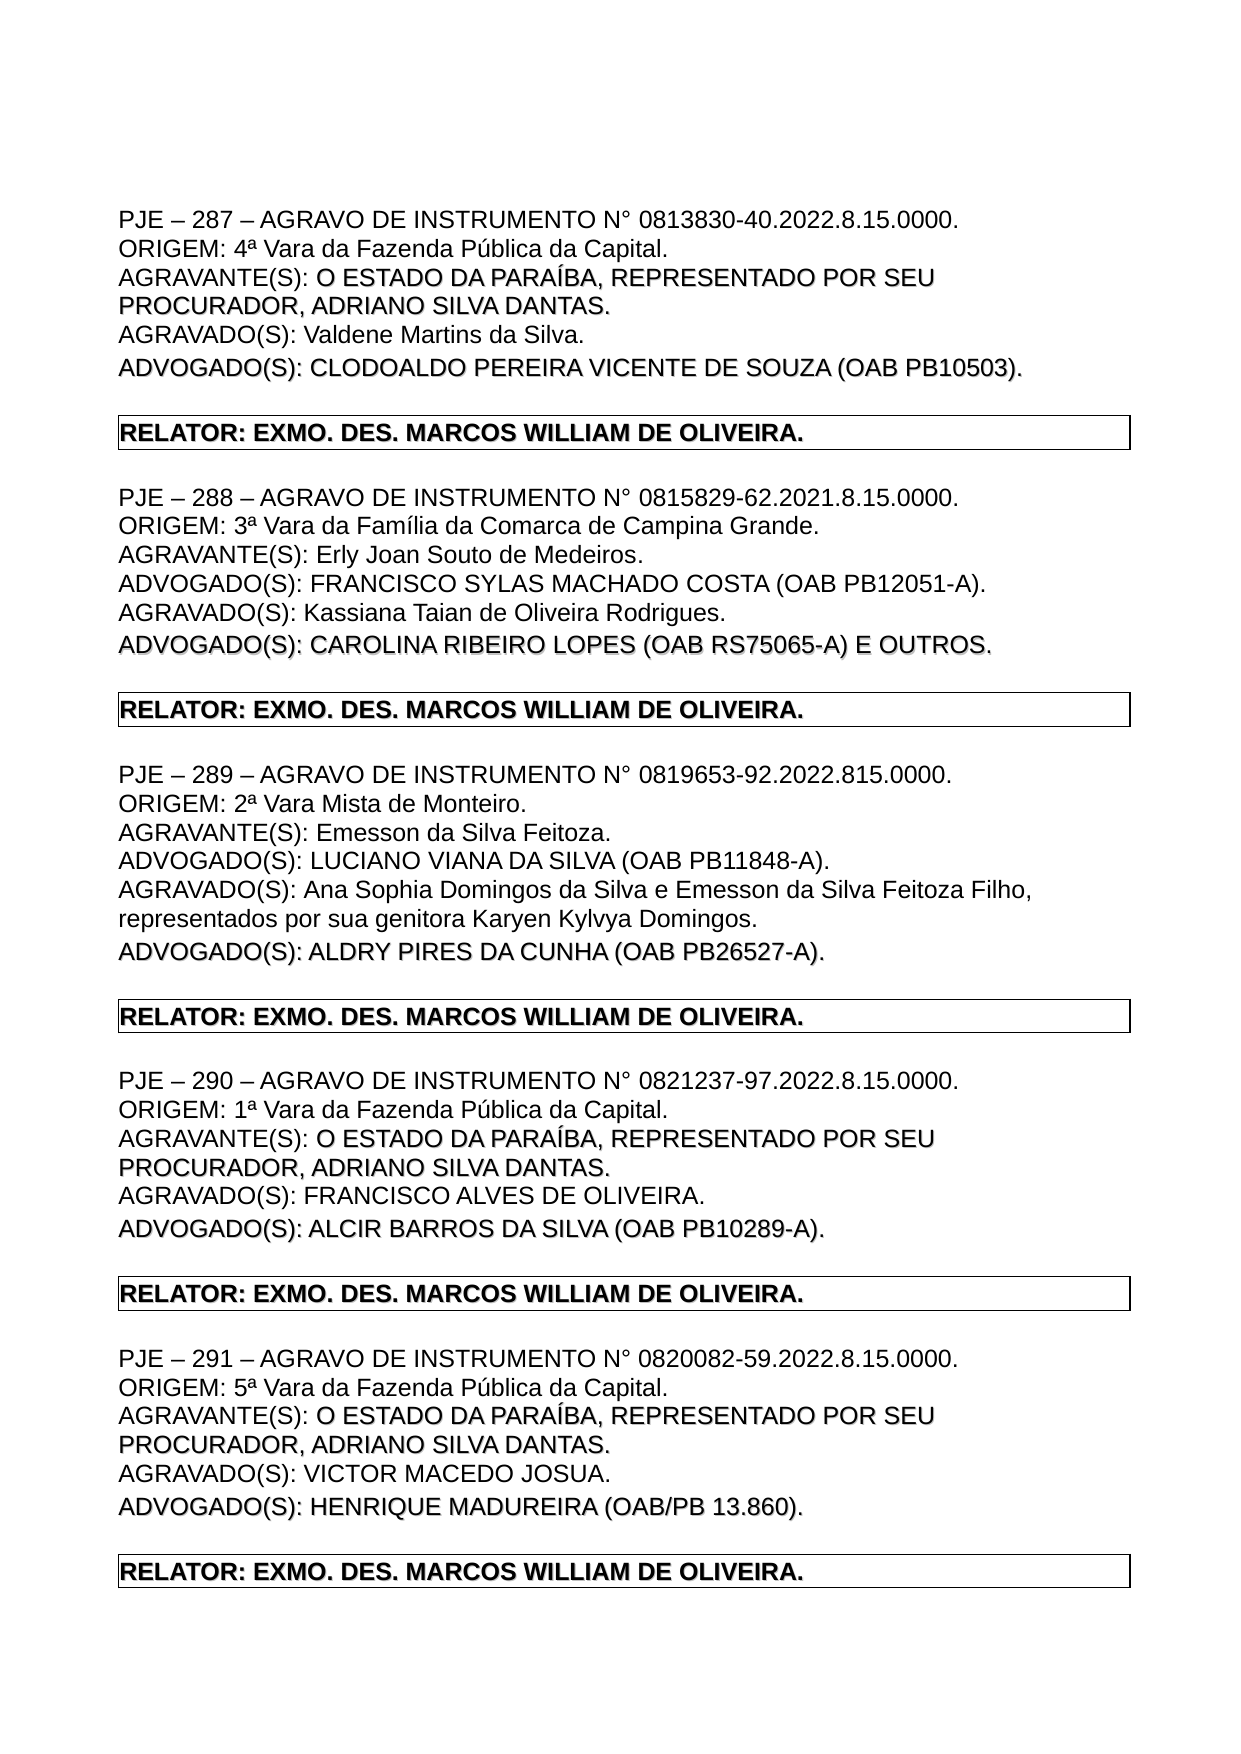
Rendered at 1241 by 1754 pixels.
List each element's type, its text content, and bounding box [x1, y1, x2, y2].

text ORIGEM: 3ª Vara da Família da Comarca de Campina Grande. [118, 511, 1122, 540]
text ORIGEM: 1ª Vara da Fazenda Pública da Capital. [118, 1095, 1122, 1124]
text ADVOGADO(S): FRANCISCO SYLAS MACHADO COSTA (OAB PB12051-A). [118, 569, 1122, 598]
text ORIGEM: 2ª Vara Mista de Monteiro. [118, 789, 1122, 818]
text ORIGEM: 5ª Vara da Fazenda Pública da Capital. [118, 1373, 1122, 1401]
text RELATOR: EXMO. DES. MARCOS WILLIAM DE OLIVEIRA. [119, 1277, 1129, 1310]
text AGRAVANTE(S): O ESTADO DA PARAÍBA, REPRESENTADO POR SEU PROCURADOR, ADRIANO SILVA DANTAS. [118, 1124, 1122, 1181]
text ADVOGADO(S): CAROLINA RIBEIRO LOPES (OAB RS75065-A) E OUTROS. [118, 631, 1131, 659]
text RELATOR: EXMO. DES. MARCOS WILLIAM DE OLIVEIRA. [119, 1555, 1129, 1587]
text ADVOGADO(S): ALDRY PIRES DA CUNHA (OAB PB26527-A). [118, 937, 1131, 966]
text PJE – 289 – AGRAVO DE INSTRUMENTO N° 0819653-92.2022.815.0000. [118, 760, 1122, 789]
text AGRAVADO(S): Kassiana Taian de Oliveira Rodrigues. [118, 598, 1122, 626]
text PJE – 288 – AGRAVO DE INSTRUMENTO N° 0815829-62.2021.8.15.0000. [118, 483, 1122, 511]
text ADVOGADO(S): HENRIQUE MADUREIRA (OAB/PB 13.860). [118, 1492, 1131, 1521]
text PJE – 290 – AGRAVO DE INSTRUMENTO N° 0821237-97.2022.8.15.0000. [118, 1066, 1122, 1095]
text ADVOGADO(S): CLODOALDO PEREIRA VICENTE DE SOUZA (OAB PB10503). [118, 353, 1131, 382]
text AGRAVADO(S): Ana Sophia Domingos da Silva e Emesson da Silva Feitoza Filho, representados por sua genitora Karyen Kylvya Domingos. [118, 875, 1122, 933]
text RELATOR: EXMO. DES. MARCOS WILLIAM DE OLIVEIRA. [119, 693, 1129, 726]
text AGRAVANTE(S): O ESTADO DA PARAÍBA, REPRESENTADO POR SEU PROCURADOR, ADRIANO SILVA DANTAS. [118, 263, 1122, 320]
text AGRAVADO(S): Valdene Martins da Silva. [118, 320, 1122, 349]
text RELATOR: EXMO. DES. MARCOS WILLIAM DE OLIVEIRA. [119, 1000, 1129, 1032]
text PJE – 291 – AGRAVO DE INSTRUMENTO N° 0820082-59.2022.8.15.0000. [118, 1344, 1122, 1373]
text PJE – 287 – AGRAVO DE INSTRUMENTO N° 0813830-40.2022.8.15.0000. [118, 205, 1122, 234]
text RELATOR: EXMO. DES. MARCOS WILLIAM DE OLIVEIRA. [119, 416, 1129, 449]
text AGRAVANTE(S): O ESTADO DA PARAÍBA, REPRESENTADO POR SEU PROCURADOR, ADRIANO SILVA DANTAS. [118, 1401, 1122, 1459]
text ORIGEM: 4ª Vara da Fazenda Pública da Capital. [118, 234, 1122, 263]
text AGRAVADO(S): VICTOR MACEDO JOSUA. [118, 1459, 1122, 1488]
text AGRAVADO(S): FRANCISCO ALVES DE OLIVEIRA. [118, 1181, 1122, 1210]
text ADVOGADO(S): LUCIANO VIANA DA SILVA (OAB PB11848-A). [118, 846, 1122, 875]
text AGRAVANTE(S): Erly Joan Souto de Medeiros. [118, 540, 1122, 569]
text AGRAVANTE(S): Emesson da Silva Feitoza. [118, 818, 1122, 846]
text ADVOGADO(S): ALCIR BARROS DA SILVA (OAB PB10289-A). [118, 1214, 1131, 1243]
